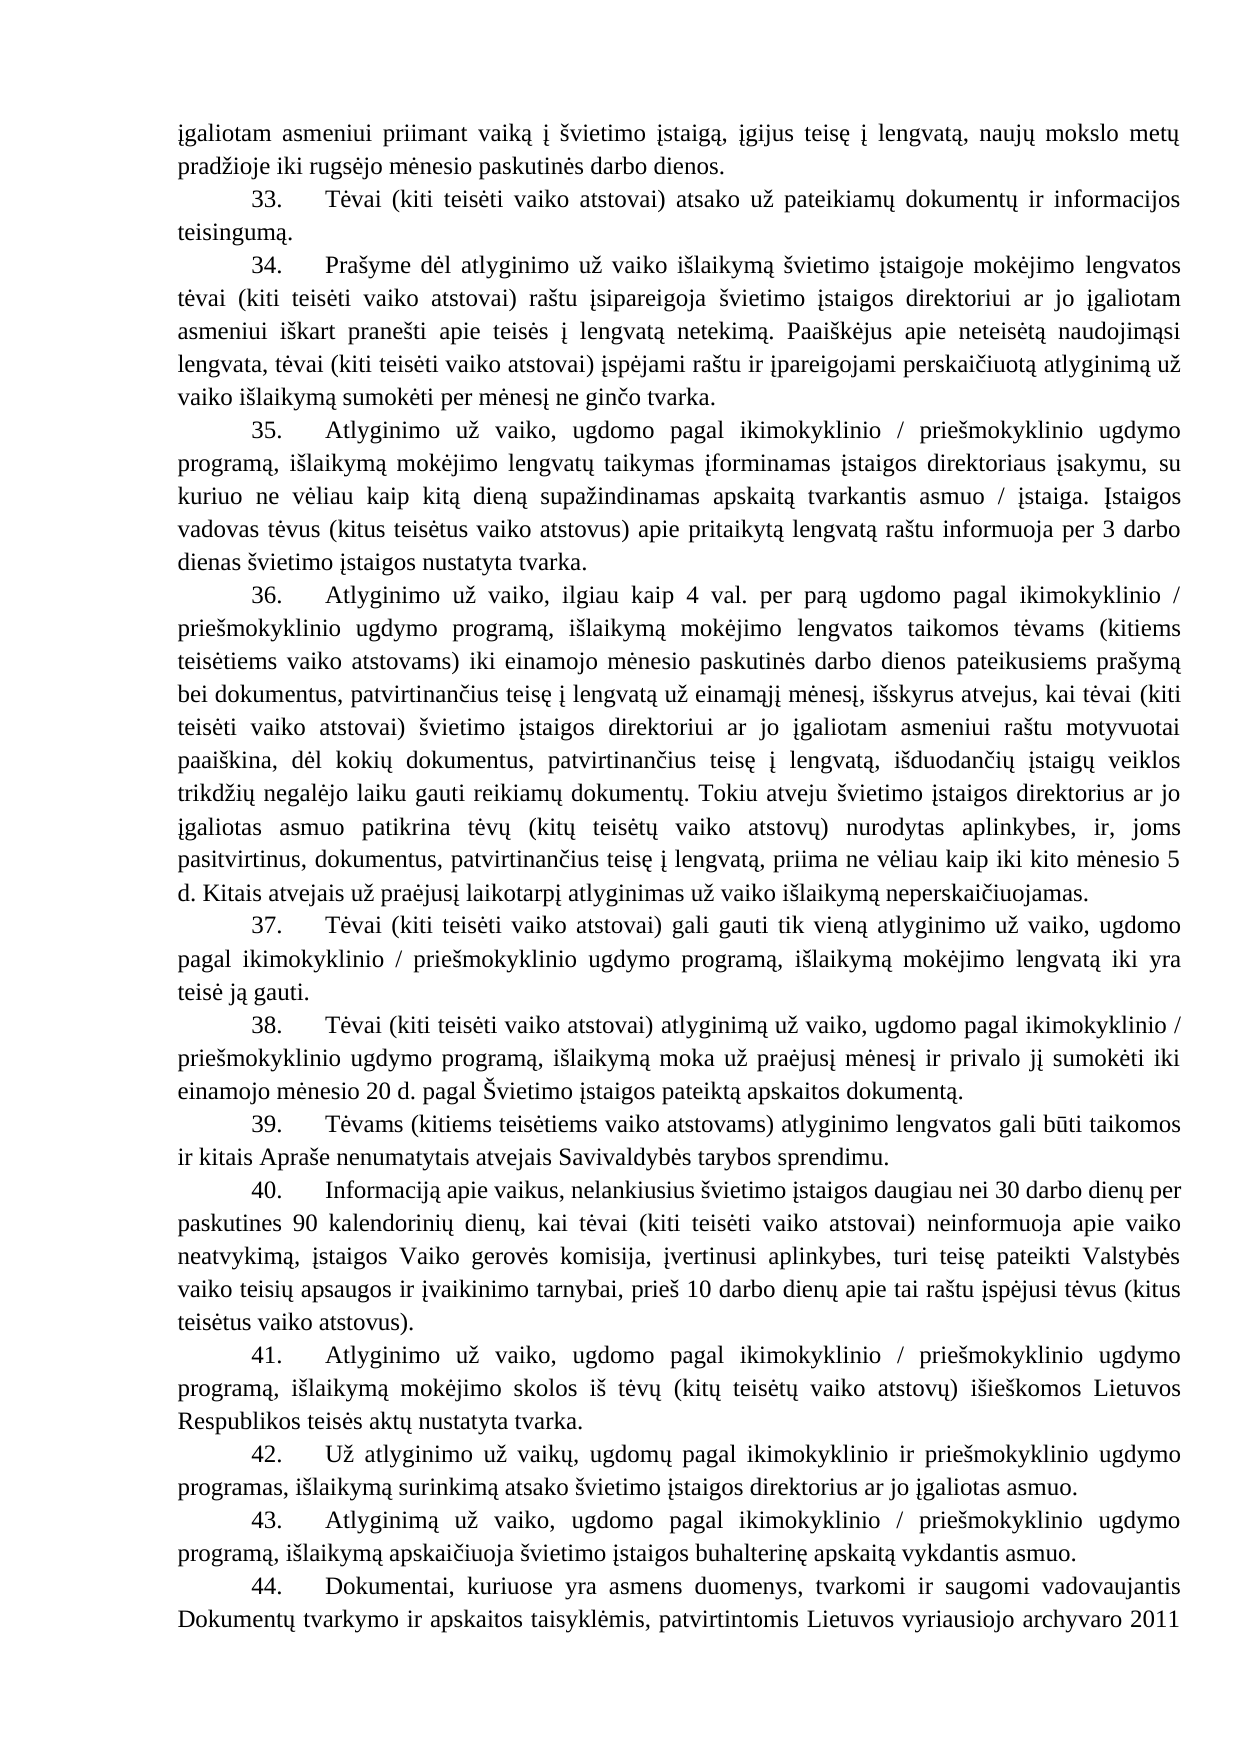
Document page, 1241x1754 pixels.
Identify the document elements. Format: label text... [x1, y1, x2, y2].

text 40. Informaciją apie vaikus, nelankiusius švietimo įstaigos daugiau nei 30 darbo dienų per paskutines 90 kalendorinių dienų, kai tėvai (kiti teisėti vaiko atstovai) neinformuoja apie vaiko neatvykimą, įstaigos Vaiko gerovės komisija, įvertinusi aplinkybes, turi teisę pateikti Valstybės vaiko teisių apsaugos ir įvaikinimo tarnybai, prieš 10 darbo dienų apie tai raštu įspėjusi tėvus (kitus teisėtus vaiko atstovus). [177, 1175, 1181, 1336]
text 42. Už atlyginimo už vaikų, ugdomų pagal ikimokyklinio ir priešmokyklinio ugdymo programas, išlaikymą surinkimą atsako švietimo įstaigos direktorius ar jo įgaliotas asmuo. [177, 1439, 1181, 1501]
text 38. Tėvai (kiti teisėti vaiko atstovai) atlyginimą už vaiko, ugdomo pagal ikimokyklinio / priešmokyklinio ugdymo programą, išlaikymą moka už praėjusį mėnesį ir privalo jį sumokėti iki einamojo mėnesio 20 d. pagal Švietimo įstaigos pateiktą apskaitos dokumentą. [177, 1010, 1181, 1104]
text 36. Atlyginimo už vaiko, ilgiau kaip 4 val. per parą ugdomo pagal ikimokyklinio / priešmokyklinio ugdymo programą, išlaikymą mokėjimo lengvatos taikomos tėvams (kitiems teisėtiems vaiko atstovams) iki einamojo mėnesio paskutinės darbo dienos pateikusiems prašymą bei dokumentus, patvirtinančius teisę į lengvatą už einamąjį mėnesį, išskyrus atvejus, kai tėvai (kiti teisėti vaiko atstovai) švietimo įstaigos direktoriui ar jo įgaliotam asmeniui raštu motyvuotai paaiškina, dėl kokių dokumentus, patvirtinančius teisę į lengvatą, išduodančių įstaigų veiklos trikdžių negalėjo laiku gauti reikiamų dokumentų. Tokiu atveju švietimo įstaigos direktorius ar jo įgaliotas asmuo patikrina tėvų (kitų teisėtų vaiko atstovų) nurodytas aplinkybes, ir, joms pasitvirtinus, dokumentus, patvirtinančius teisę į lengvatą, priima ne vėliau kaip iki kito mėnesio 5 d. Kitais atvejais už praėjusį laikotarpį atlyginimas už vaiko išlaikymą neperskaičiuojamas. [177, 580, 1181, 906]
text 39. Tėvams (kitiems teisėtiems vaiko atstovams) atlyginimo lengvatos gali būti taikomos ir kitais Apraše nenumatytais atvejais Savivaldybės tarybos sprendimu. [177, 1109, 1181, 1171]
text 41. Atlyginimo už vaiko, ugdomo pagal ikimokyklinio / priešmokyklinio ugdymo programą, išlaikymą mokėjimo skolos iš tėvų (kitų teisėtų vaiko atstovų) išieškomos Lietuvos Respublikos teisės aktų nustatyta tvarka. [177, 1340, 1181, 1435]
text 44. Dokumentai, kuriuose yra asmens duomenys, tvarkomi ir saugomi vadovaujantis Dokumentų tvarkymo ir apskaitos taisyklėmis, patvirtintomis Lietuvos vyriausiojo archyvaro 2011 [177, 1571, 1181, 1633]
text 33. Tėvai (kiti teisėti vaiko atstovai) atsako už pateikiamų dokumentų ir informacijos teisingumą. [177, 184, 1181, 246]
text 34. Prašyme dėl atlyginimo už vaiko išlaikymą švietimo įstaigoje mokėjimo lengvatos tėvai (kiti teisėti vaiko atstovai) raštu įsipareigoja švietimo įstaigos direktoriui ar jo įgaliotam asmeniui iškart pranešti apie teisės į lengvatą netekimą. Paaiškėjus apie neteisėtą naudojimąsi lengvata, tėvai (kiti teisėti vaiko atstovai) įspėjami raštu ir įpareigojami perskaičiuotą atlyginimą už vaiko išlaikymą sumokėti per mėnesį ne ginčo tvarka. [177, 250, 1181, 411]
text 43. Atlyginimą už vaiko, ugdomo pagal ikimokyklinio / priešmokyklinio ugdymo programą, išlaikymą apskaičiuoja švietimo įstaigos buhalterinę apskaitą vykdantis asmuo. [177, 1505, 1181, 1567]
text 37. Tėvai (kiti teisėti vaiko atstovai) gali gauti tik vieną atlyginimo už vaiko, ugdomo pagal ikimokyklinio / priešmokyklinio ugdymo programą, išlaikymą mokėjimo lengvatą iki yra teisė ją gauti. [177, 911, 1181, 1005]
text įgaliotam asmeniui priimant vaiką į švietimo įstaigą, įgijus teisę į lengvatą, naujų mokslo metų pradžioje iki rugsėjo mėnesio paskutinės darbo dienos. [177, 118, 1181, 180]
text 35. Atlyginimo už vaiko, ugdomo pagal ikimokyklinio / priešmokyklinio ugdymo programą, išlaikymą mokėjimo lengvatų taikymas įforminamas įstaigos direktoriaus įsakymu, su kuriuo ne vėliau kaip kitą dieną supažindinamas apskaitą tvarkantis asmuo / įstaiga. Įstaigos vadovas tėvus (kitus teisėtus vaiko atstovus) apie pritaikytą lengvatą raštu informuoja per 3 darbo dienas švietimo įstaigos nustatyta tvarka. [177, 415, 1181, 576]
